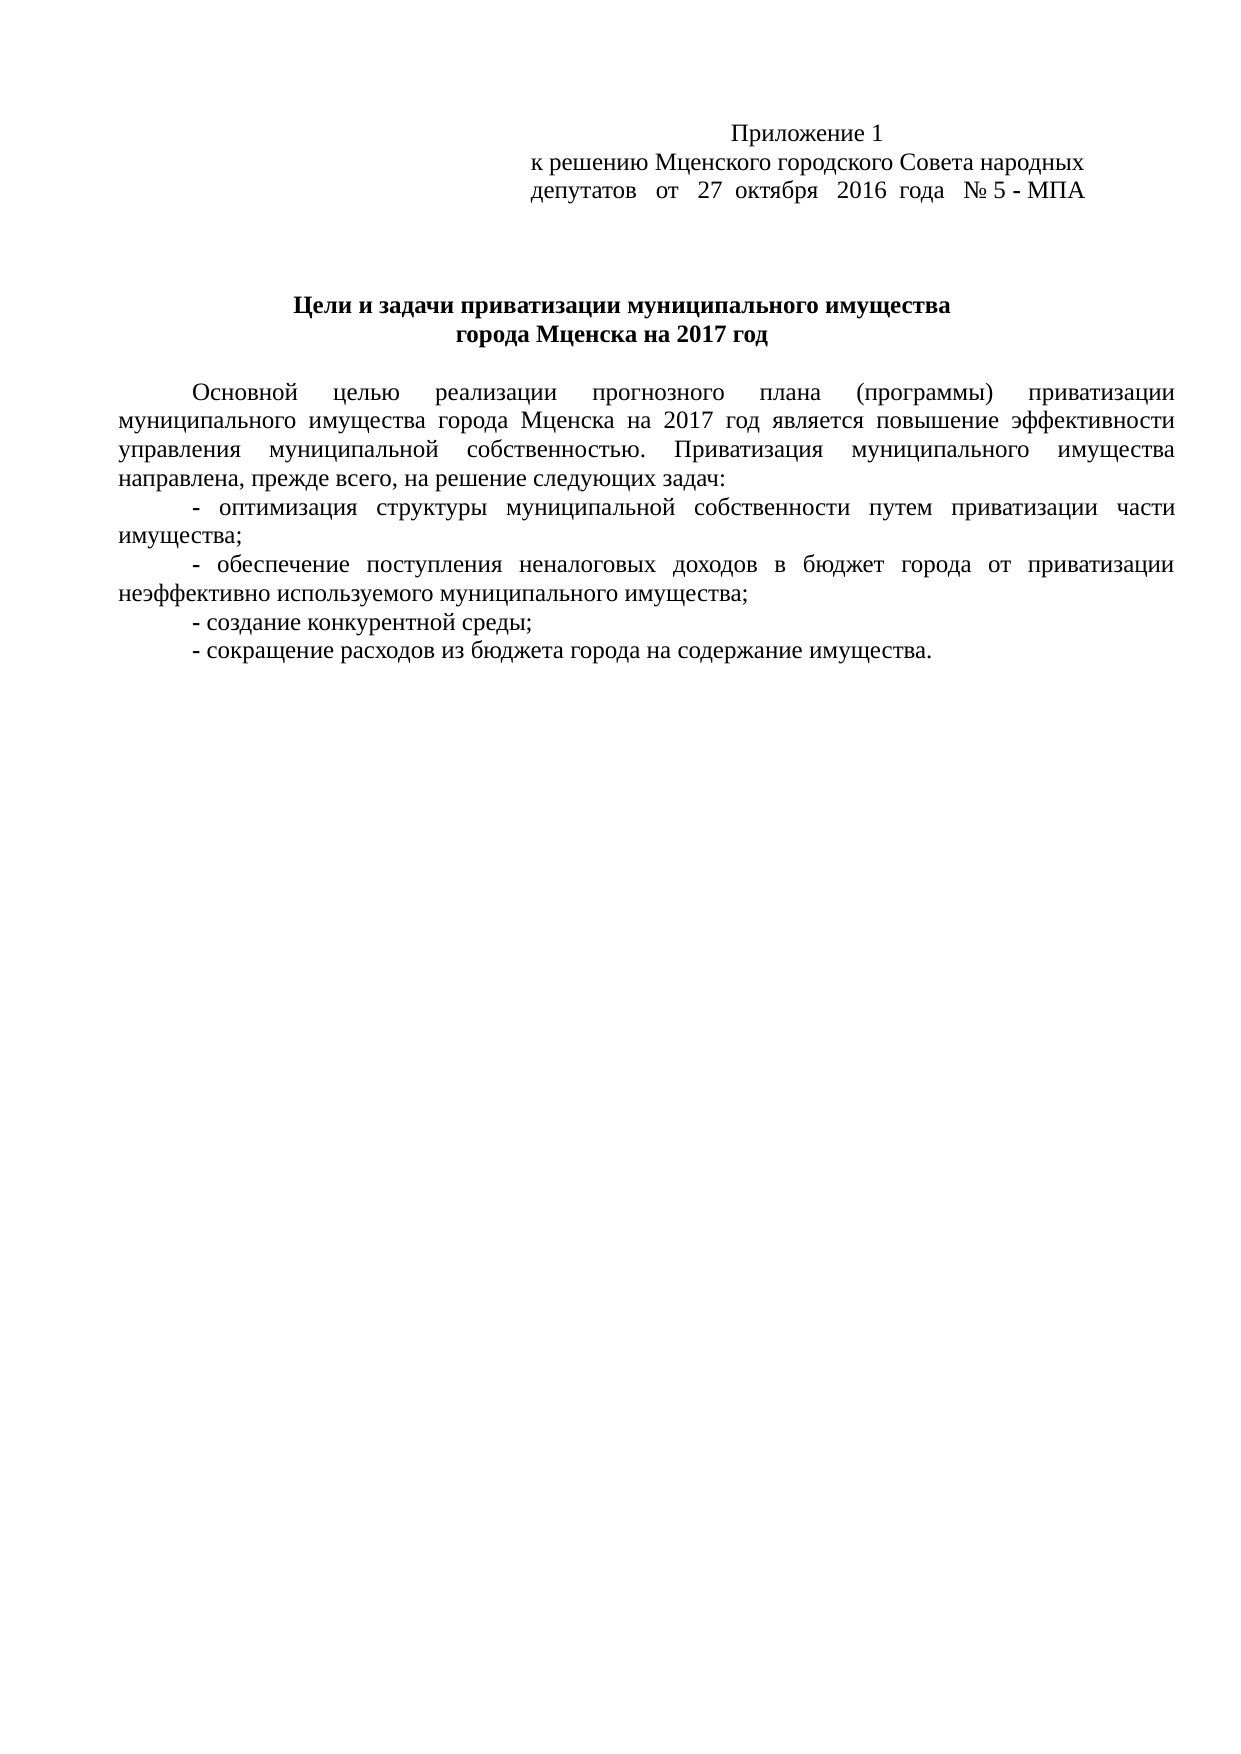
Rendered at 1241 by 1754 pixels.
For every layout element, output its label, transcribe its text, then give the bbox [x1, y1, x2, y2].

text - сокращение расходов из бюджета города на содержание имущества. [118, 636, 1176, 664]
text - обеспечение поступления неналоговых доходов в бюджет города от приватизации неэффективно используемого муниципального имущества; [118, 549, 1176, 607]
text депутатов от 27 октября 2016 года № 5 - МПА [118, 176, 1176, 204]
text Цели и задачи приватизации муниципального имущества [118, 291, 1176, 319]
text - оптимизация структуры муниципальной собственности путем приватизации части имущества; [118, 492, 1176, 549]
text Приложение 1 [118, 118, 1176, 147]
text - создание конкурентной среды; [118, 607, 1176, 636]
text Основной целью реализации прогнозного плана (программы) приватизации муниципального имущества города Мценска на 2017 год является повышение эффективности управления муниципальной собственностью. Приватизация муниципального имущества направлена, прежде всего, на решение следующих задач: [118, 377, 1176, 492]
text к решению Мценского городского Совета народных [118, 147, 1176, 176]
text города Мценска на 2017 год [118, 319, 1176, 348]
